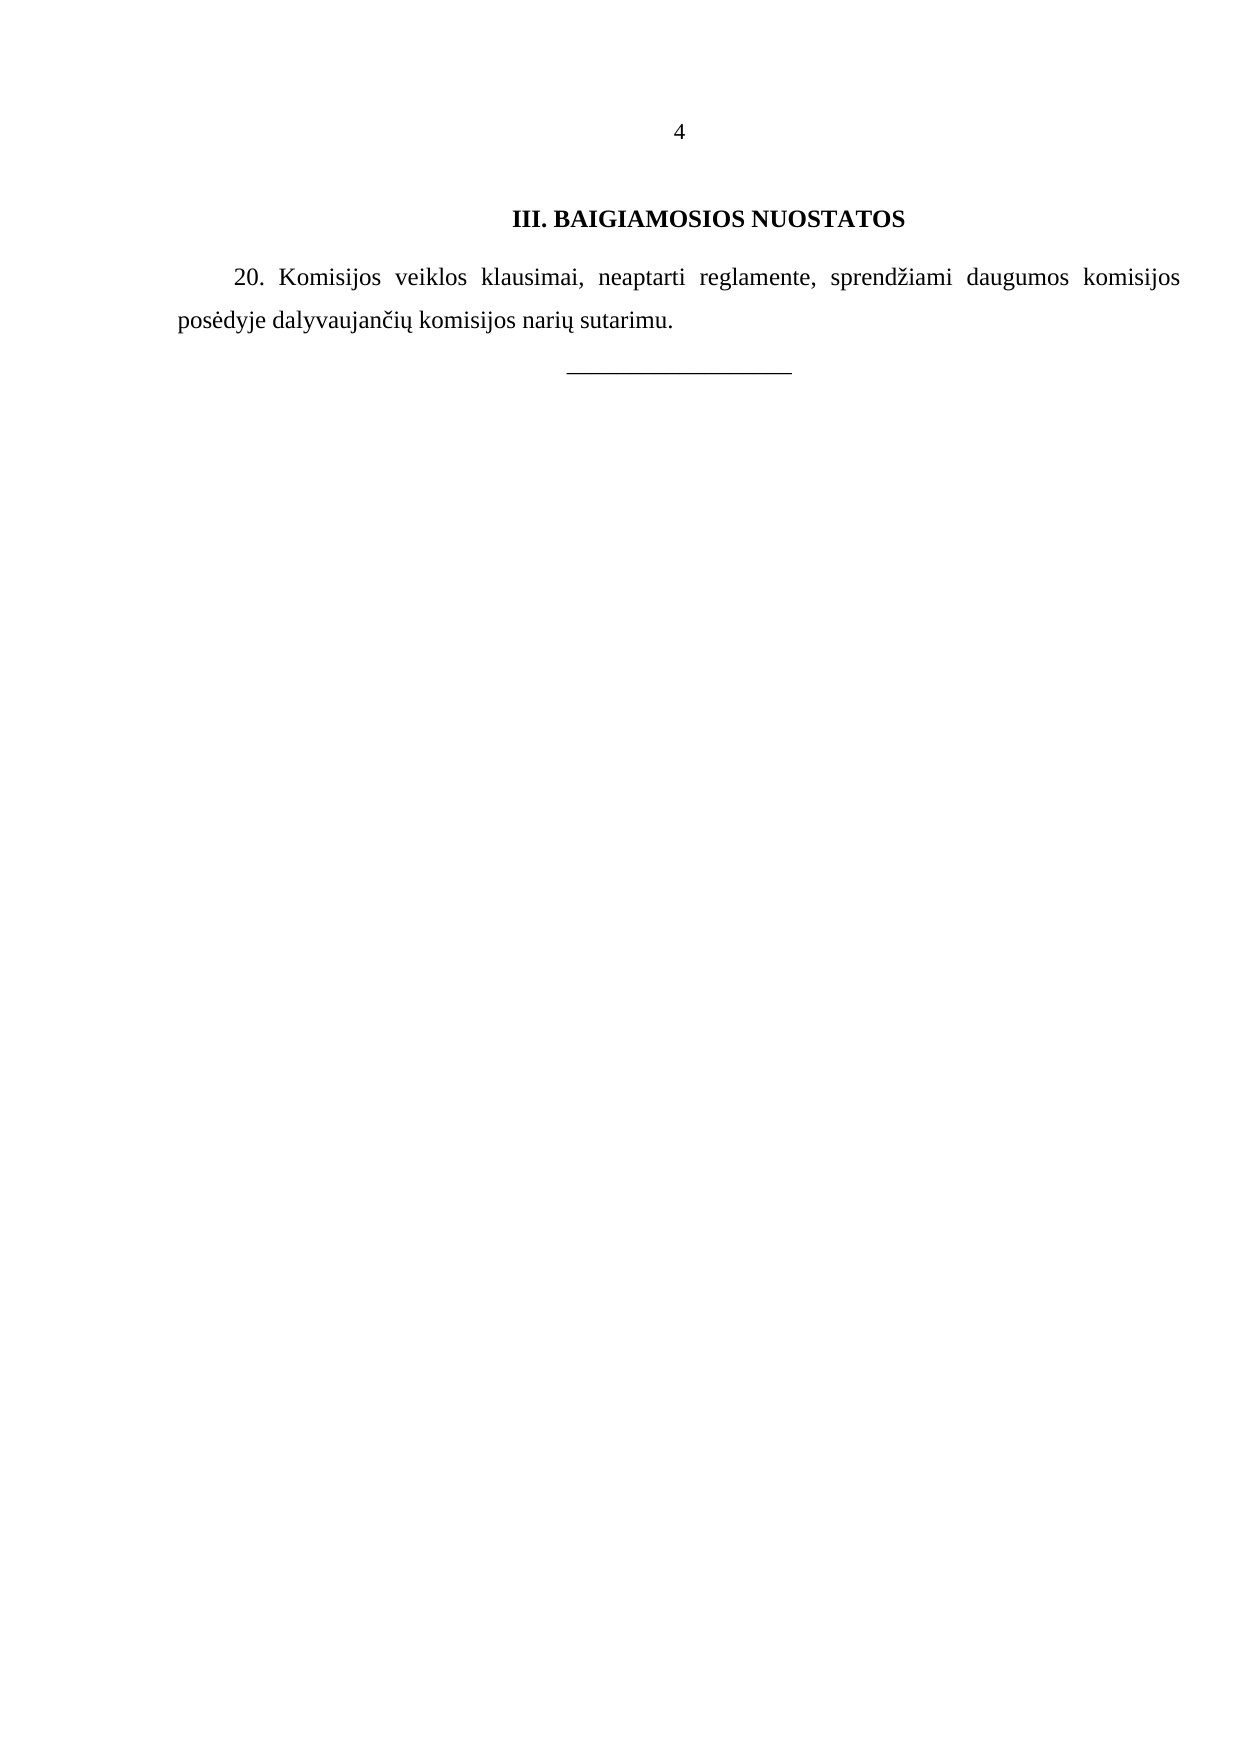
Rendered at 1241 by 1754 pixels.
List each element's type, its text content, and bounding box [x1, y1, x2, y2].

text III. BAIGIAMOSIOS NUOSTATOS [177, 204, 1181, 233]
text __________________ [177, 348, 1181, 377]
text 20. Komisijos veiklos klausimai, neaptarti reglamente, sprendžiami daugumos komisijos posėdyje dalyvaujančių komisijos narių sutarimu. [177, 262, 1181, 334]
